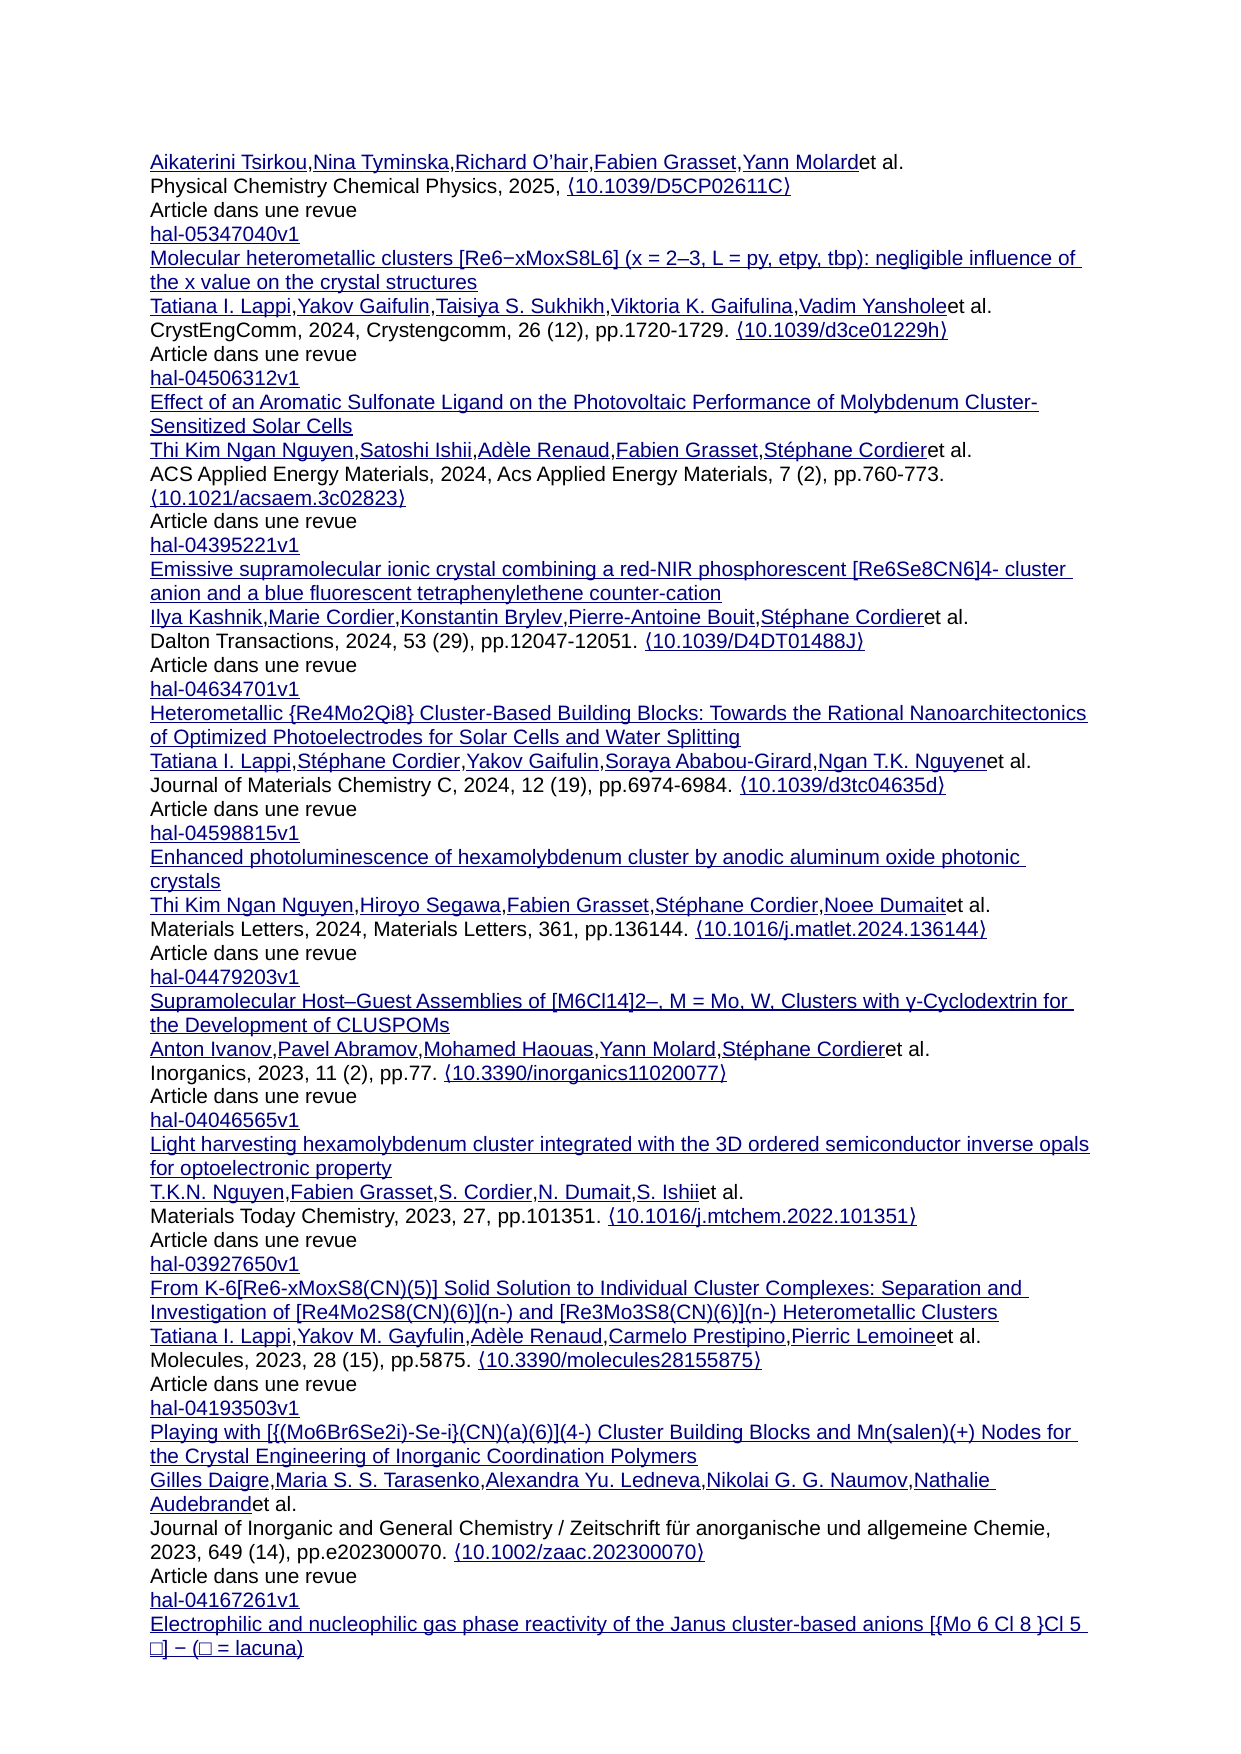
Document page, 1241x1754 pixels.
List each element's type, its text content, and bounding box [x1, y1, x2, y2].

table_cell Supramolecular Host–Guest Assemblies of [M6Cl14]2–, M = Mo, W, Clusters with γ-Cyclodextrin for the Development of CLUSPOMs Anton Ivanov,Pavel Abramov,Mohamed Haouas,Yann Molard,Stéphane Cordieret al. Inorganics, 2023, 11 (2), pp.77. ⟨10.3390/inorganics11020077⟩ Article dans une revue hal-04046565v1 [150, 989, 1090, 1132]
table_cell Emissive supramolecular ionic crystal combining a red-NIR phosphorescent [Re6Se8CN6]4- cluster anion and a blue fluorescent tetraphenylethene counter-cation Ilya Kashnik,Marie Cordier,Konstantin Brylev,Pierre-Antoine Bouit,Stéphane Cordieret al. Dalton Transactions, 2024, 53 (29), pp.12047-12051. ⟨10.1039/D4DT01488J⟩ Article dans une revue hal-04634701v1 [150, 557, 1090, 701]
table_cell Enhanced photoluminescence of hexamolybdenum cluster by anodic aluminum oxide photonic crystals Thi Kim Ngan Nguyen,Hiroyo Segawa,Fabien Grasset,Stéphane Cordier,Noee Dumaitet al. Materials Letters, 2024, Materials Letters, 361, pp.136144. ⟨10.1016/j.matlet.2024.136144⟩ Article dans une revue hal-04479203v1 [150, 845, 1090, 988]
table_cell for optoelectronic property T.K.N. Nguyen,Fabien Grasset,S. Cordier,N. Dumait,S. Ishiiet al. Materials Today Chemistry, 2023, 27, pp.101351. ⟨10.1016/j.mtchem.2022.101351⟩ Article dans une revue hal-03927650v1 [150, 1154, 1090, 1276]
table_cell Heterometallic {Re4Mo2Qi8} Cluster-Based Building Blocks: Towards the Rational Nanoarchitectonics of Optimized Photoelectrodes for Solar Cells and Water Splitting Tatiana I. Lappi,Stéphane Cordier,Yakov Gaifulin,Soraya Ababou-Girard,Ngan T.K. Nguyenet al. Journal of Materials Chemistry C, 2024, 12 (19), pp.6974-6984. ⟨10.1039/d3tc04635d⟩ Article dans une revue hal-04598815v1 [150, 701, 1090, 845]
table_cell Electrophilic and nucleophilic gas phase reactivity of the Janus cluster-based anions [{Mo 6 Cl 8 }Cl 5 □] − (□ = lacuna) [150, 1611, 1090, 1659]
table_cell Effect of an Aromatic Sulfonate Ligand on the Photovoltaic Performance of Molybdenum Cluster-Sensitized Solar Cells Thi Kim Ngan Nguyen,Satoshi Ishii,Adèle Renaud,Fabien Grasset,Stéphane Cordieret al. ACS Applied Energy Materials, 2024, Acs Applied Energy Materials, 7 (2), pp.760-773. ⟨10.1021/acsaem.3c02823⟩ Article dans une revue hal-04395221v1 [150, 390, 1090, 557]
table_cell Light harvesting hexamolybdenum cluster integrated with the 3D ordered semiconductor inverse opals [150, 1132, 1090, 1153]
table_cell Aikaterini Tsirkou,Nina Tyminska,Richard O’hair,Fabien Grasset,Yann Molardet al. Physical Chemistry Chemical Physics, 2025, ⟨10.1039/D5CP02611C⟩ Article dans une revue hal-05347040v1 [150, 150, 1090, 246]
table_cell From K-6[Re6-xMoxS8(CN)(5)] Solid Solution to Individual Cluster Complexes: Separation and Investigation of [Re4Mo2S8(CN)(6)](n-) and [Re3Mo3S8(CN)(6)](n-) Heterometallic Clusters Tatiana I. Lappi,Yakov M. Gayfulin,Adèle Renaud,Carmelo Prestipino,Pierric Lemoineet al. Molecules, 2023, 28 (15), pp.5875. ⟨10.3390/molecules28155875⟩ Article dans une revue hal-04193503v1 [150, 1276, 1090, 1420]
table_cell Playing with [{(Mo6Br6Se2i)-Se-i}(CN)(a)(6)](4-) Cluster Building Blocks and Mn(salen)(+) Nodes for the Crystal Engineering of Inorganic Coordination Polymers Gilles Daigre,Maria S. S. Tarasenko,Alexandra Yu. Ledneva,Nikolai G. G. Naumov,Nathalie Audebrandet al. Journal of Inorganic and General Chemistry / Zeitschrift für anorganische und allgemeine Chemie, 2023, 649 (14), pp.e202300070. ⟨10.1002/zaac.202300070⟩ Article dans une revue hal-04167261v1 [150, 1420, 1090, 1611]
table_cell Molecular heterometallic clusters [Re6−xMoxS8L6] (x = 2–3, L = py, etpy, tbp): negligible influence of the x value on the crystal structures Tatiana I. Lappi,Yakov Gaifulin,Taisiya S. Sukhikh,Viktoria K. Gaifulina,Vadim Yansholeet al. CrystEngComm, 2024, Crystengcomm, 26 (12), pp.1720-1729. ⟨10.1039/d3ce01229h⟩ Article dans une revue hal-04506312v1 [150, 246, 1090, 389]
